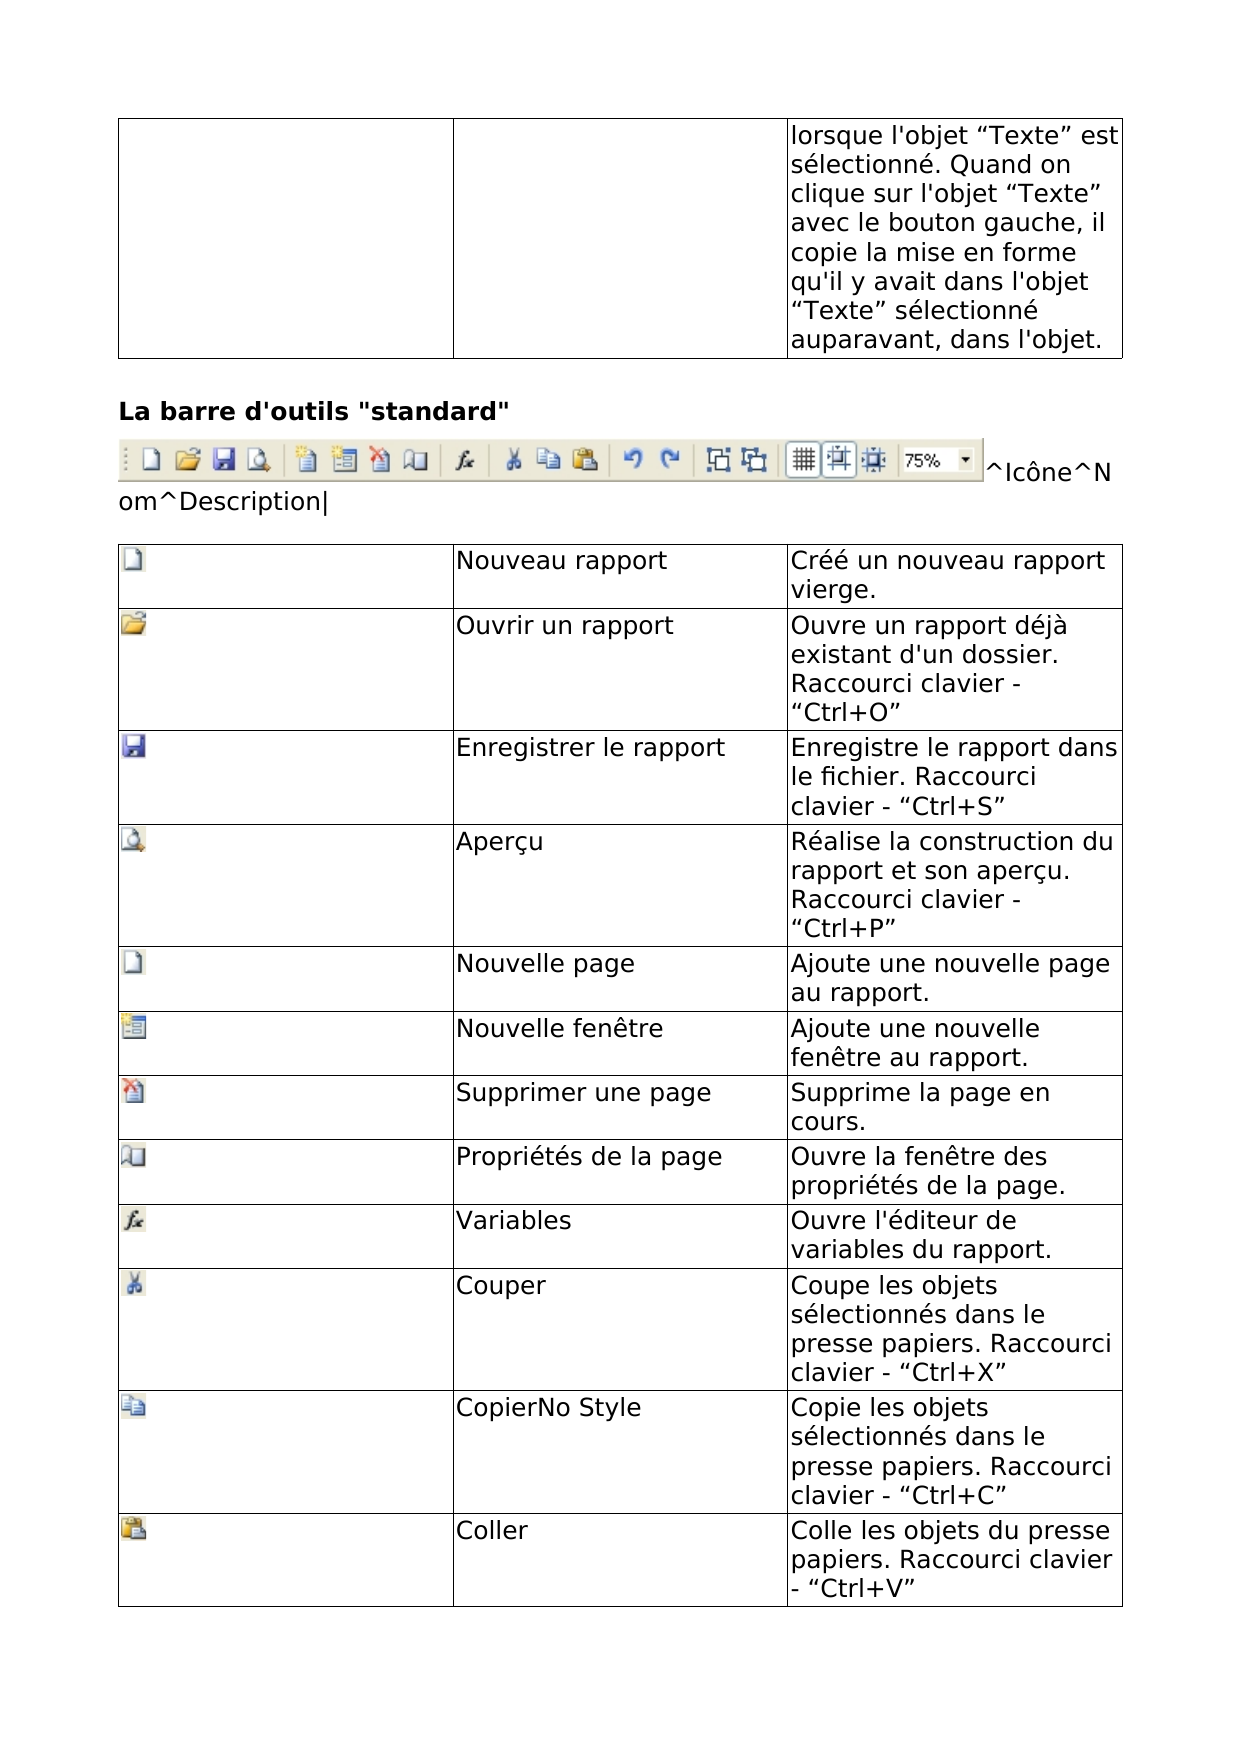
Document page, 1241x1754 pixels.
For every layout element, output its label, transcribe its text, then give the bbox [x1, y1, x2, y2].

table_cell Ouvre un rapport déjà existant d'un dossier. Raccourci clavier - “Ctrl+O” [788, 609, 1122, 730]
table_cell lorsque l'objet “Texte” est sélectionné. Quand on clique sur l'objet “Texte” avec le bouton gauche, il copie la mise en forme qu'il y avait dans l'objet “Texte” sélectionné auparavant, dans l'objet. [788, 119, 1122, 357]
table_cell [119, 731, 453, 824]
table_header [119, 545, 453, 608]
table_cell [119, 947, 453, 1011]
table_cell [119, 1205, 453, 1268]
table_cell Copie les objets sélectionnés dans le presse papiers. Raccourci clavier - “Ctrl+C” [788, 1391, 1122, 1513]
table_cell Enregistrer le rapport [454, 731, 787, 824]
picture [121, 610, 147, 636]
table_cell Aperçu [454, 825, 787, 946]
table_cell Ouvre l'éditeur de variables du rapport. [788, 1205, 1122, 1268]
table_cell Coller [454, 1514, 787, 1606]
picture [121, 1142, 147, 1168]
table_cell [119, 1140, 453, 1203]
table_cell [454, 119, 787, 357]
picture [121, 1516, 147, 1541]
picture [121, 949, 147, 975]
table_cell Ajoute une nouvelle page au rapport. [788, 947, 1122, 1011]
table_cell Enregistre le rapport dans le fichier. Raccourci clavier - “Ctrl+S” [788, 731, 1122, 824]
picture [121, 1270, 147, 1296]
picture [121, 1206, 147, 1232]
table_cell Propriétés de la page [454, 1140, 787, 1203]
subtitle La barre d'outils "standard" [118, 397, 1122, 426]
table_cell [119, 1391, 453, 1513]
table_cell [119, 825, 453, 946]
table_cell Réalise la construction du rapport et son aperçu. Raccourci clavier - “Ctrl+P” [788, 825, 1122, 946]
table_cell Variables [454, 1205, 787, 1268]
table_header Nouveau rapport [454, 545, 787, 608]
table_cell Nouvelle page [454, 947, 787, 1011]
picture [121, 1078, 147, 1103]
text ^Icône^Nom^Description| [118, 439, 1122, 516]
table_cell [119, 1012, 453, 1075]
table_cell [119, 1076, 453, 1139]
table_cell [119, 119, 453, 357]
table_cell Colle les objets du presse papiers. Raccourci clavier - “Ctrl+V” [788, 1514, 1122, 1606]
table_cell Ouvre la fenêtre des propriétés de la page. [788, 1140, 1122, 1203]
table_cell Ajoute une nouvelle fenêtre au rapport. [788, 1012, 1122, 1075]
table_header Créé un nouveau rapport vierge. [788, 545, 1122, 608]
table_cell CopierNo Style [454, 1391, 787, 1513]
table_cell [119, 1514, 453, 1606]
table_cell Ouvrir un rapport [454, 609, 787, 730]
table_cell [119, 609, 453, 730]
table_cell Nouvelle fenêtre [454, 1012, 787, 1075]
picture [118, 438, 984, 482]
picture [121, 1013, 147, 1039]
table_cell Couper [454, 1269, 787, 1390]
picture [121, 546, 147, 572]
table_cell Supprimer une page [454, 1076, 787, 1139]
picture [121, 826, 147, 852]
table_cell Supprime la page en cours. [788, 1076, 1122, 1139]
picture [121, 1393, 147, 1419]
picture [121, 733, 147, 759]
table_cell Coupe les objets sélectionnés dans le presse papiers. Raccourci clavier - “Ctrl+X” [788, 1269, 1122, 1390]
table_cell [119, 1269, 453, 1390]
